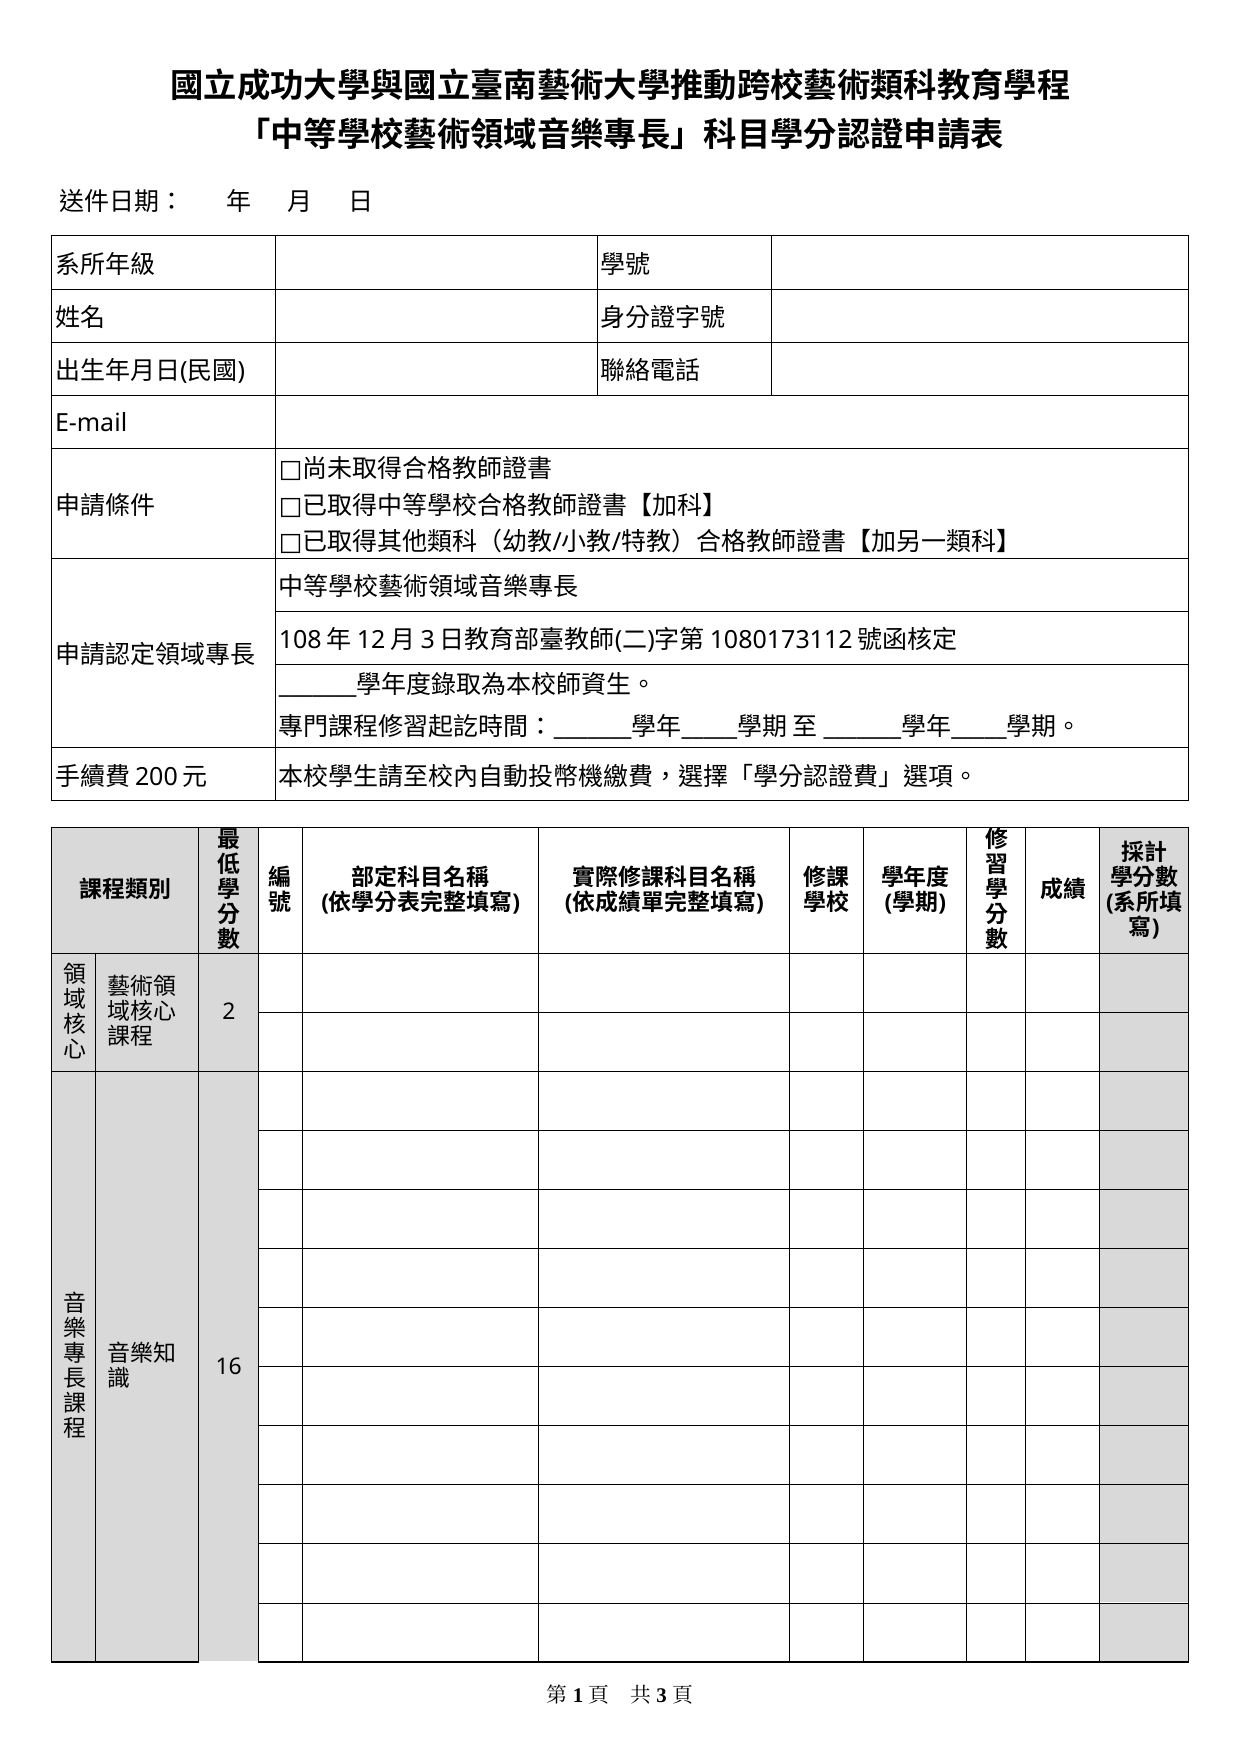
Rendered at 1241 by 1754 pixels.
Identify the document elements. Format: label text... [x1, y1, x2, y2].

table_cell [967, 1544, 1025, 1602]
table_cell [303, 1131, 538, 1189]
table_cell [864, 1604, 966, 1661]
table_cell [303, 1249, 538, 1307]
table_cell [967, 954, 1025, 1012]
table_cell [1026, 1485, 1099, 1543]
table_cell [539, 1072, 789, 1130]
table_header 學號 [598, 236, 771, 288]
table_cell [539, 1190, 789, 1248]
table_cell [539, 1308, 789, 1366]
table_cell 音樂知 識 [96, 1072, 198, 1661]
table_cell [864, 1131, 966, 1189]
table_cell [303, 1072, 538, 1130]
table_cell [259, 1072, 302, 1130]
table_cell [1100, 1544, 1188, 1602]
table_cell [259, 954, 302, 1012]
table_cell [790, 954, 863, 1012]
table_cell [967, 1131, 1025, 1189]
table_cell 藝術領域核心課程 [96, 954, 198, 1071]
table_cell _______學年度錄取為本校師資生。 專門課程修習起訖時間：_______學年_____學期 至 _______學年_____學期。 [276, 665, 1188, 747]
table_cell [967, 1485, 1025, 1543]
table_cell [539, 1604, 789, 1661]
table_header 課程類別 [52, 828, 198, 953]
table_cell [864, 1072, 966, 1130]
table_cell 2 [199, 954, 258, 1071]
table_cell [790, 1013, 863, 1071]
table_header 修習學分數 [967, 828, 1025, 953]
table_cell [1100, 1190, 1188, 1248]
table_cell [259, 1249, 302, 1307]
table_cell [864, 1367, 966, 1425]
table_cell [967, 1604, 1025, 1661]
text 送件日期： 年 月 日 [59, 181, 1181, 217]
table_cell 申請條件 [52, 449, 275, 558]
table_cell [303, 1013, 538, 1071]
table_cell 領域核心 [52, 954, 95, 1071]
table_cell [1026, 1131, 1099, 1189]
table_cell [967, 1072, 1025, 1130]
table_cell [259, 1485, 302, 1543]
table_cell [967, 1426, 1025, 1484]
table_cell [259, 1544, 302, 1602]
table_header 部定科目名稱 (依學分表完整填寫) [303, 828, 538, 953]
table_cell [1026, 1072, 1099, 1130]
table_cell 姓名 [52, 290, 275, 342]
table_cell [1100, 1308, 1188, 1366]
table_cell 身分證字號 [598, 290, 771, 342]
table_cell [259, 1426, 302, 1484]
table_cell [539, 1131, 789, 1189]
table_cell [967, 1367, 1025, 1425]
table_cell [967, 1249, 1025, 1307]
table_cell [1100, 954, 1188, 1012]
table_cell [1026, 1308, 1099, 1366]
table_cell [1026, 1426, 1099, 1484]
table_cell [259, 1131, 302, 1189]
table_cell [539, 1249, 789, 1307]
table_cell [1026, 954, 1099, 1012]
table_cell [539, 954, 789, 1012]
table_cell [790, 1426, 863, 1484]
table_cell [1026, 1190, 1099, 1248]
table_cell [1026, 1604, 1099, 1661]
table_cell [303, 1544, 538, 1602]
table_cell [790, 1308, 863, 1366]
table_cell [864, 954, 966, 1012]
table_cell 16 [199, 1072, 258, 1661]
table_cell [864, 1544, 966, 1602]
table_cell [864, 1249, 966, 1307]
table_header 編號 [259, 828, 302, 953]
table_cell [967, 1190, 1025, 1248]
table_cell [276, 290, 597, 342]
table_cell [1100, 1072, 1188, 1130]
table_cell [259, 1308, 302, 1366]
table_cell [303, 954, 538, 1012]
table_cell [1100, 1131, 1188, 1189]
table_header 最低學分數 [199, 828, 258, 953]
table_cell [1100, 1604, 1188, 1661]
table_header [276, 236, 597, 288]
table_cell [864, 1485, 966, 1543]
table_cell [259, 1604, 302, 1661]
table_cell [772, 343, 1188, 395]
table_cell 聯絡電話 [598, 343, 771, 395]
table_cell [790, 1190, 863, 1248]
table_cell [303, 1308, 538, 1366]
table_header 實際修課科目名稱 (依成績單完整填寫) [539, 828, 789, 953]
table_cell 本校學生請至校內自動投幣機繳費，選擇「學分認證費」選項。 [276, 748, 1188, 800]
table_cell [259, 1367, 302, 1425]
table_cell [1026, 1013, 1099, 1071]
table_cell [1100, 1249, 1188, 1307]
table_cell [790, 1072, 863, 1130]
table_cell 出生年月日(民國) [52, 343, 275, 395]
text 「中等學校藝術領域音樂專長」科目學分認證申請表 [59, 107, 1181, 156]
table_cell [539, 1544, 789, 1602]
table_cell [539, 1367, 789, 1425]
table_cell E-mail [52, 396, 275, 448]
table_cell [303, 1190, 538, 1248]
table_cell [303, 1604, 538, 1661]
text 國立成功大學與國立臺南藝術大學推動跨校藝術類科教育學程 [59, 59, 1181, 107]
table_header 系所年級 [52, 236, 275, 288]
table_cell [1026, 1544, 1099, 1602]
table_cell [303, 1426, 538, 1484]
table_cell [1100, 1367, 1188, 1425]
table_cell [1026, 1249, 1099, 1307]
table_cell [864, 1426, 966, 1484]
table_cell 手續費200元 [52, 748, 275, 800]
table_cell [539, 1013, 789, 1071]
table_cell [864, 1013, 966, 1071]
table_cell □尚未取得合格教師證書 □已取得中等學校合格教師證書【加科】 □已取得其他類科（幼教/小教/特教）合格教師證書【加另一類科】 [276, 449, 1188, 558]
table_cell 音樂專長課程 [52, 1072, 95, 1661]
table_cell [539, 1485, 789, 1543]
table_header [772, 236, 1188, 288]
table_cell [790, 1604, 863, 1661]
table_cell [790, 1249, 863, 1307]
table_cell [1100, 1013, 1188, 1071]
table_cell [967, 1308, 1025, 1366]
table_cell [539, 1426, 789, 1484]
table_cell [259, 1013, 302, 1071]
table_header 修課學校 [790, 828, 863, 953]
table_cell [276, 343, 597, 395]
table_cell [790, 1544, 863, 1602]
table_cell [864, 1308, 966, 1366]
table_cell [276, 396, 1188, 448]
table_header 採計 學分數 (系所填寫) [1100, 828, 1188, 953]
table_cell [790, 1485, 863, 1543]
table_cell [790, 1131, 863, 1189]
table_cell [303, 1485, 538, 1543]
table_cell [1100, 1426, 1188, 1484]
table_cell 中等學校藝術領域音樂專長 [276, 559, 1188, 611]
table_cell [864, 1190, 966, 1248]
table_cell 申請認定領域專長 [52, 559, 275, 747]
table_cell [772, 290, 1188, 342]
table_cell [259, 1190, 302, 1248]
table_header 學年度 (學期) [864, 828, 966, 953]
table_cell 108年12月3日教育部臺教師(二)字第1080173112號函核定 [276, 612, 1188, 664]
table_cell [790, 1367, 863, 1425]
table_cell [1100, 1485, 1188, 1543]
table_cell [303, 1367, 538, 1425]
table_cell [1026, 1367, 1099, 1425]
table_cell [967, 1013, 1025, 1071]
table_header 成績 [1026, 828, 1099, 953]
